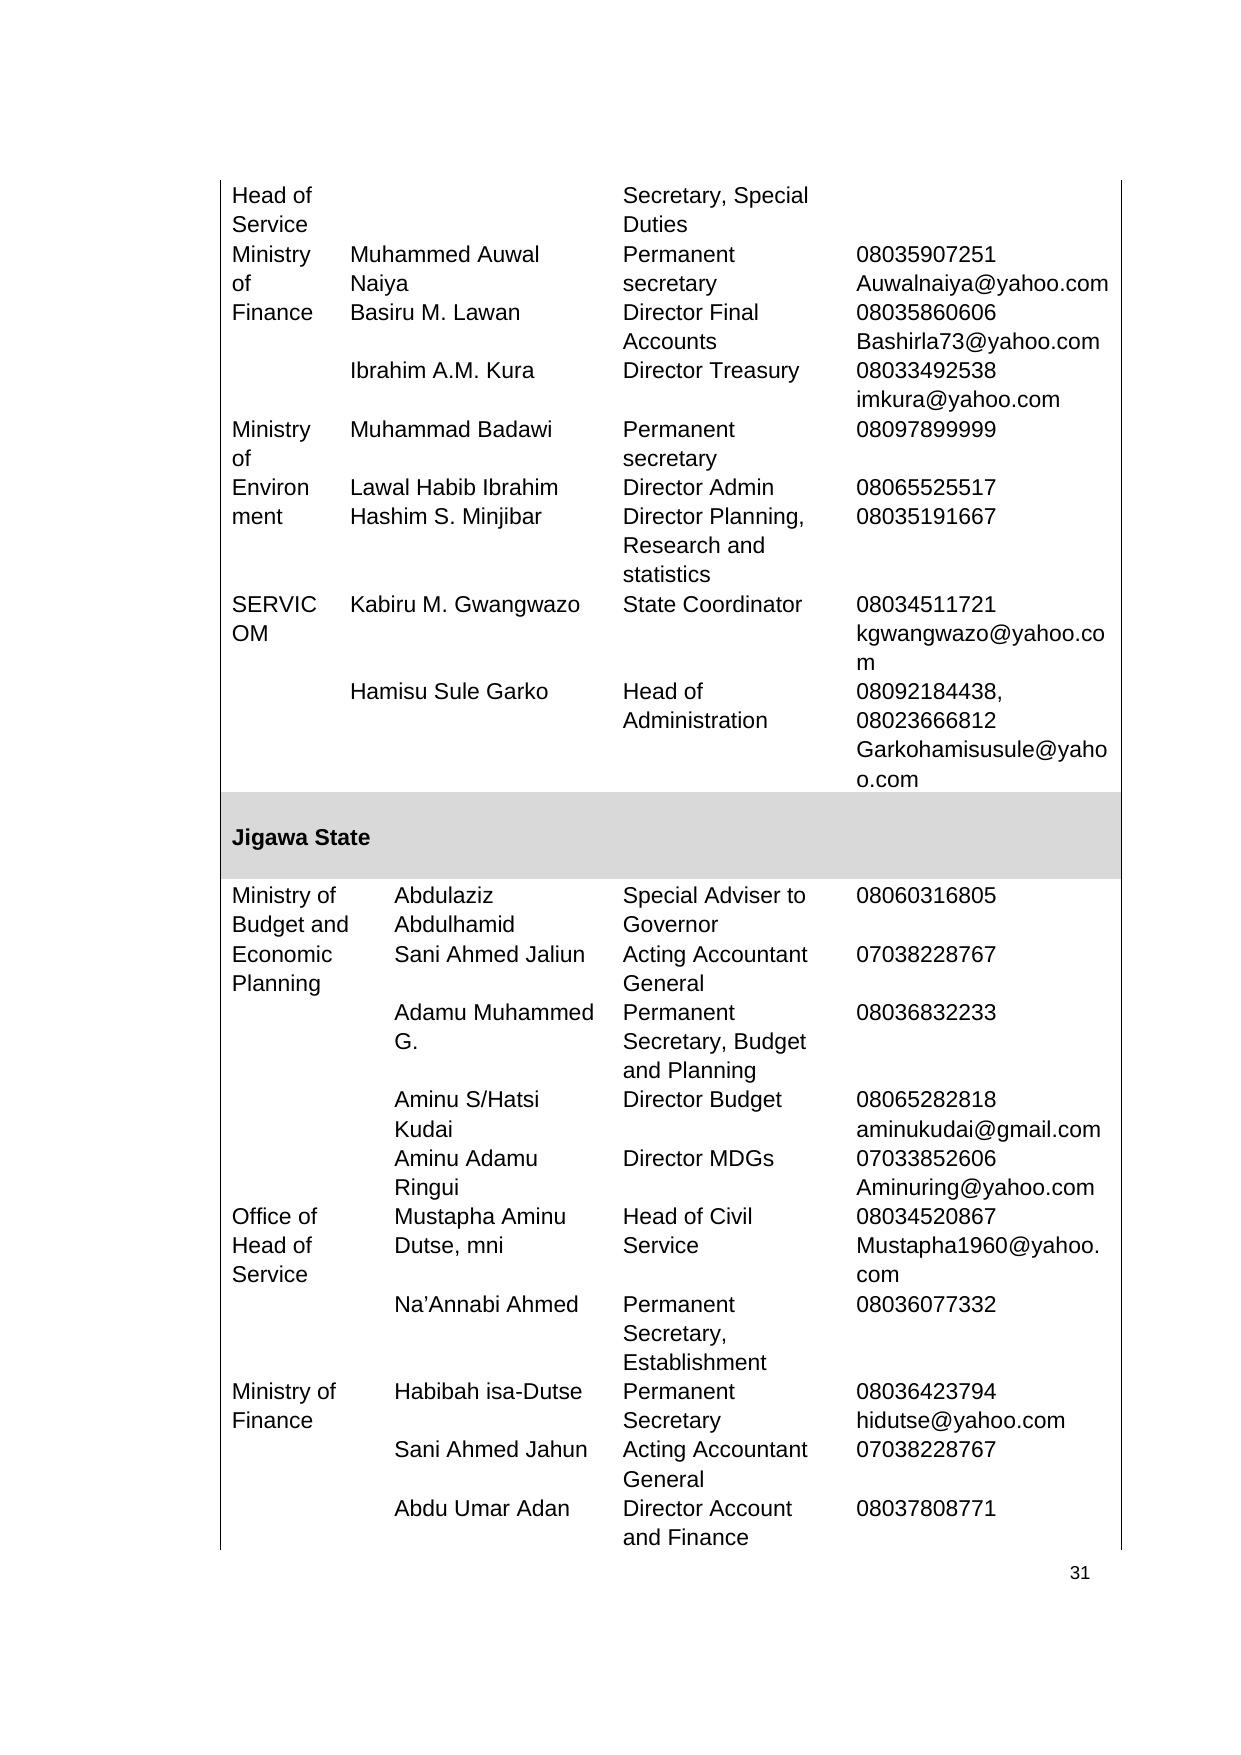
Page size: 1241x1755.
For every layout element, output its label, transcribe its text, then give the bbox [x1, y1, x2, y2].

table_cell 08035907251 Auwalnaiya@yahoo.com [845, 238, 1121, 296]
table_cell 08037808771 [845, 1492, 1121, 1550]
table_cell Ibrahim A.M. Kura [339, 355, 611, 413]
table_cell [845, 180, 1121, 238]
table_cell Director Treasury [611, 355, 845, 413]
table_cell 08092184438, 08023666812 Garkohamisusule@yahoo.com [845, 675, 1121, 792]
table_cell 07033852606 Aminuring@yahoo.com [845, 1142, 1121, 1200]
table_cell Lawal Habib Ibrahim [339, 471, 611, 500]
table_cell State Coordinator [611, 588, 845, 675]
table_cell Permanent Secretary [611, 1375, 845, 1434]
table_cell Office of Head of Service [221, 1200, 383, 1375]
table_cell Hamisu Sule Garko [339, 675, 611, 792]
table_cell Ministry of Budget and Economic Planning [221, 880, 383, 1200]
table_cell Director Final Accounts [611, 296, 845, 354]
table_cell 08034511721 kgwangwazo@yahoo.com [845, 588, 1121, 675]
table_cell Ministry of Finance [221, 1375, 383, 1550]
table_cell 08036423794 hidutse@yahoo.com [845, 1375, 1121, 1434]
table_cell 08033492538 imkura@yahoo.com [845, 355, 1121, 413]
table_cell Mustapha Aminu Dutse, mni [383, 1200, 611, 1288]
table_cell Director Budget [611, 1084, 845, 1142]
table_cell SERVICOM [221, 588, 338, 792]
table_cell [339, 180, 611, 238]
table_cell Ministry of Finance [221, 238, 338, 413]
table_cell Secretary, Special Duties [611, 180, 845, 238]
table_cell Head of Administration [611, 675, 845, 792]
table_cell Director Admin [611, 471, 845, 500]
table_cell Hashim S. Minjibar [339, 500, 611, 588]
table_cell 08035191667 [845, 500, 1121, 588]
table_cell Special Adviser to Governor [611, 880, 845, 938]
table_cell Sani Ahmed Jahun [383, 1434, 611, 1492]
table_cell Adamu Muhammed G. [383, 996, 611, 1084]
table_cell 08036832233 [845, 996, 1121, 1084]
table_cell 07038228767 [845, 938, 1121, 996]
table_cell Sani Ahmed Jaliun [383, 938, 611, 996]
table_cell Abdulaziz Abdulhamid [383, 880, 611, 938]
table_cell Na’Annabi Ahmed [383, 1288, 611, 1375]
table_cell Director Account and Finance [611, 1492, 845, 1550]
table_cell 08097899999 [845, 413, 1121, 471]
table_cell 08065282818 aminukudai@gmail.com [845, 1084, 1121, 1142]
table_cell 08060316805 [845, 880, 1121, 938]
table_cell Jigawa State [221, 792, 1121, 879]
table_cell Director MDGs [611, 1142, 845, 1200]
table_cell Abdu Umar Adan [383, 1492, 611, 1550]
table_cell Kabiru M. Gwangwazo [339, 588, 611, 675]
table_cell Permanent secretary [611, 413, 845, 471]
table_cell 07038228767 [845, 1434, 1121, 1492]
table_cell Director Planning, Research and statistics [611, 500, 845, 588]
table_cell Acting Accountant General [611, 1434, 845, 1492]
table_cell Aminu Adamu Ringui [383, 1142, 611, 1200]
table_cell 08035860606 Bashirla73@yahoo.com [845, 296, 1121, 354]
table_cell Habibah isa-Dutse [383, 1375, 611, 1434]
table_cell 08036077332 [845, 1288, 1121, 1375]
table_cell Muhammed Auwal Naiya [339, 238, 611, 296]
table_cell Ministry of Environment [221, 413, 338, 588]
table_cell Permanent secretary [611, 238, 845, 296]
table_cell Permanent Secretary, Budget and Planning [611, 996, 845, 1084]
table_cell Muhammad Badawi [339, 413, 611, 471]
table_cell 08034520867 Mustapha1960@yahoo.com [845, 1200, 1121, 1288]
table_cell Permanent Secretary, Establishment [611, 1288, 845, 1375]
table_cell Acting Accountant General [611, 938, 845, 996]
table_cell Head of Civil Service [611, 1200, 845, 1288]
table_cell Aminu S/Hatsi Kudai [383, 1084, 611, 1142]
table_cell 08065525517 [845, 471, 1121, 500]
table_cell Head of Service [221, 180, 338, 238]
table_cell Basiru M. Lawan [339, 296, 611, 354]
